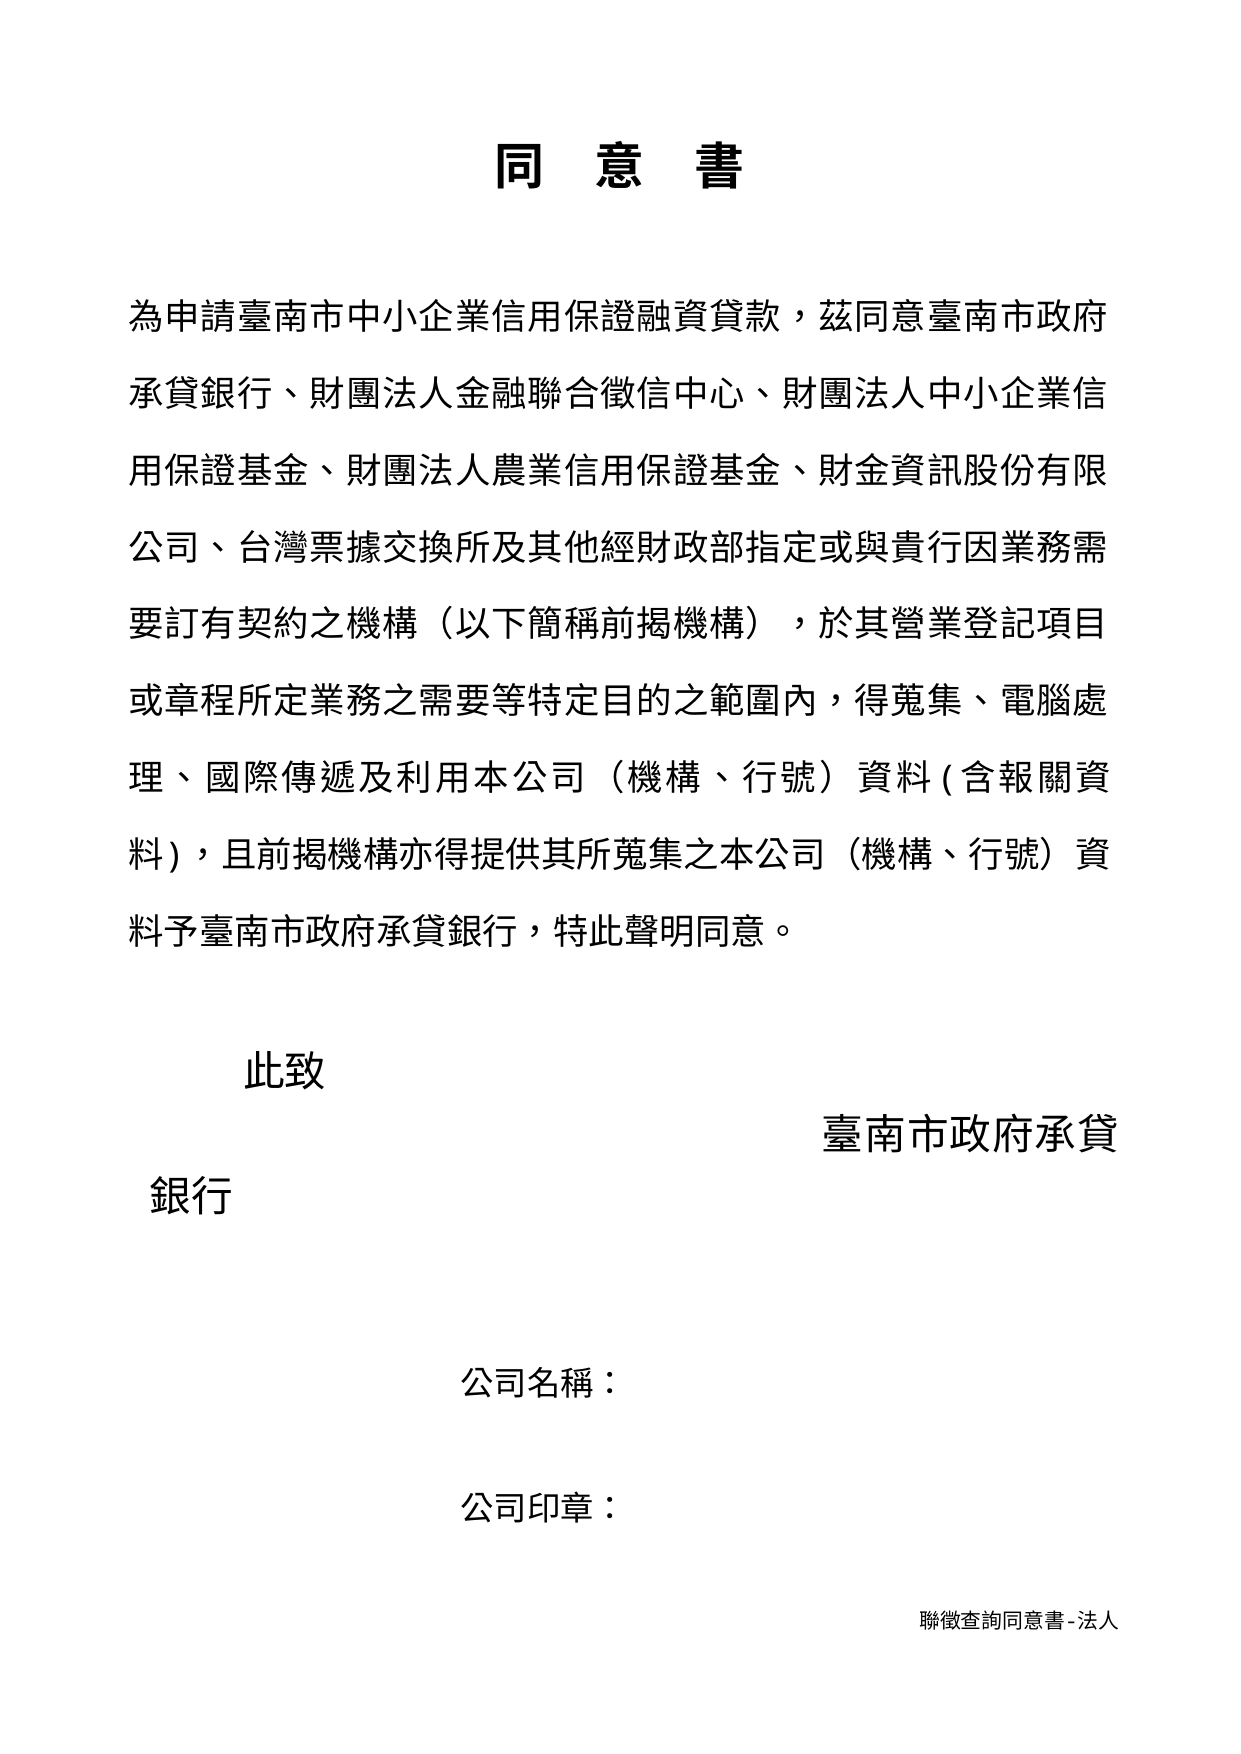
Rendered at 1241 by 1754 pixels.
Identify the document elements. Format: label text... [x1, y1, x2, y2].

text 此致 [120, 1027, 1119, 1089]
text 公司名稱： [120, 1339, 1119, 1402]
text 臺南市政府承貸銀行 [120, 1089, 1119, 1214]
text 同 意 書 [120, 89, 1119, 214]
text 為申請臺南市中小企業信用保證融資貸款，茲同意臺南市政府承貸銀行、財團法人金融聯合徵信中心、財團法人中小企業信用保證基金、財團法人農業信用保證基金、財金資訊股份有限公司、台灣票據交換所及其他經財政部指定或與貴行因業務需要訂有契約之機構（以下簡稱前揭機構），於其營業登記項目或章程所定業務之需要等特定目的之範圍內，得蒐集、電腦處理、國際傳遞及利用本公司（機構、行號）資料(含報關資料)，且前揭機構亦得提供其所蒐集之本公司（機構、行號）資料予臺南市政府承貸銀行，特此聲明同意。 [128, 288, 1111, 955]
text 公司印章： [120, 1464, 1119, 1527]
